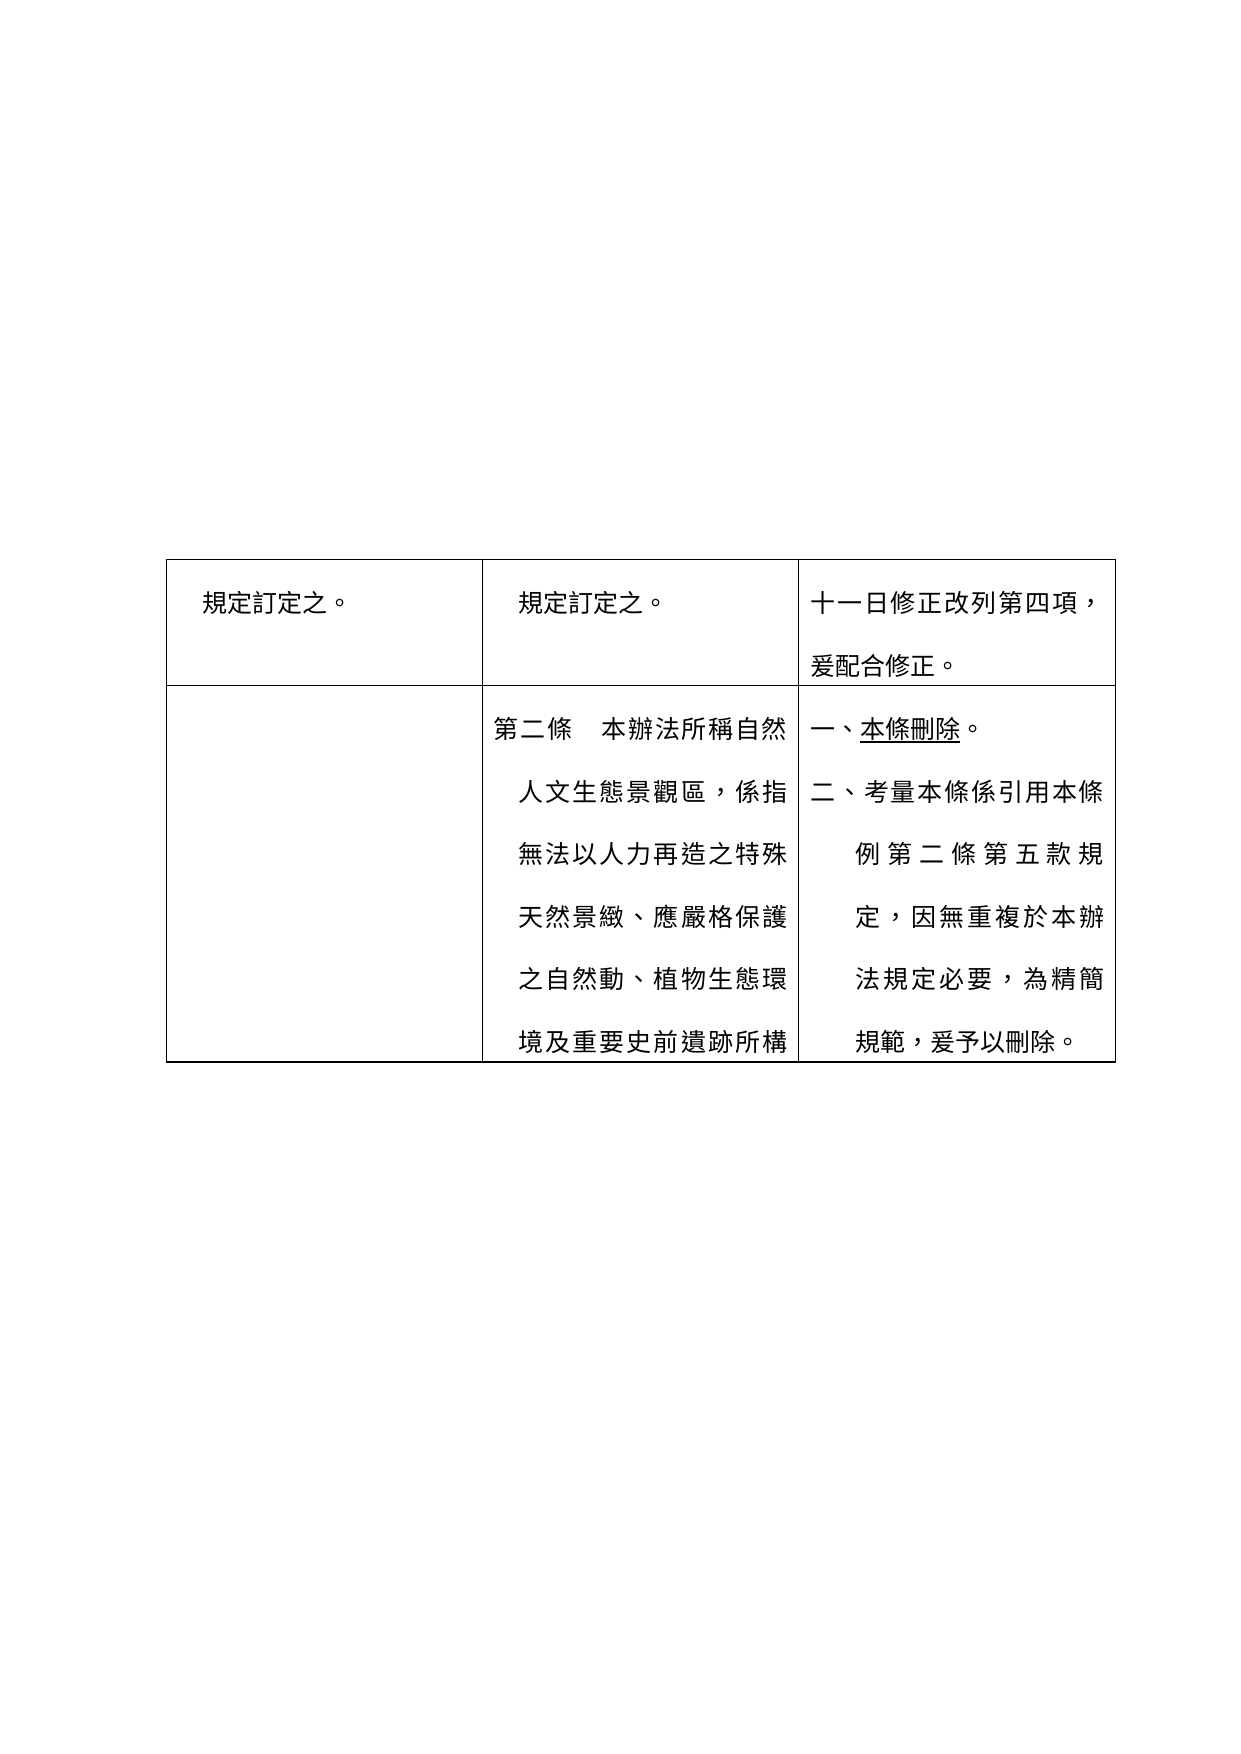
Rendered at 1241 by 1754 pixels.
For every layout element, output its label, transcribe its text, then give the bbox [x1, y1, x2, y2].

table_cell 一、本條刪除。 二、考量本條係引用本條例第二條第五款規定，因無重複於本辦法規定必要，為精簡規範，爰予以刪除。 [799, 686, 1115, 1061]
table_cell 十一日修正改列第四項，爰配合修正。 [799, 560, 1115, 685]
table_cell 第二條 本辦法所稱自然人文生態景觀區，係指無法以人力再造之特殊天然景緻、應嚴格保護之自然動、植物生態環境及重要史前遺跡所構 [483, 686, 798, 1061]
table_cell [167, 686, 482, 1061]
table_cell 規定訂定之。 [167, 560, 482, 685]
table_cell 規定訂定之。 [483, 560, 798, 685]
